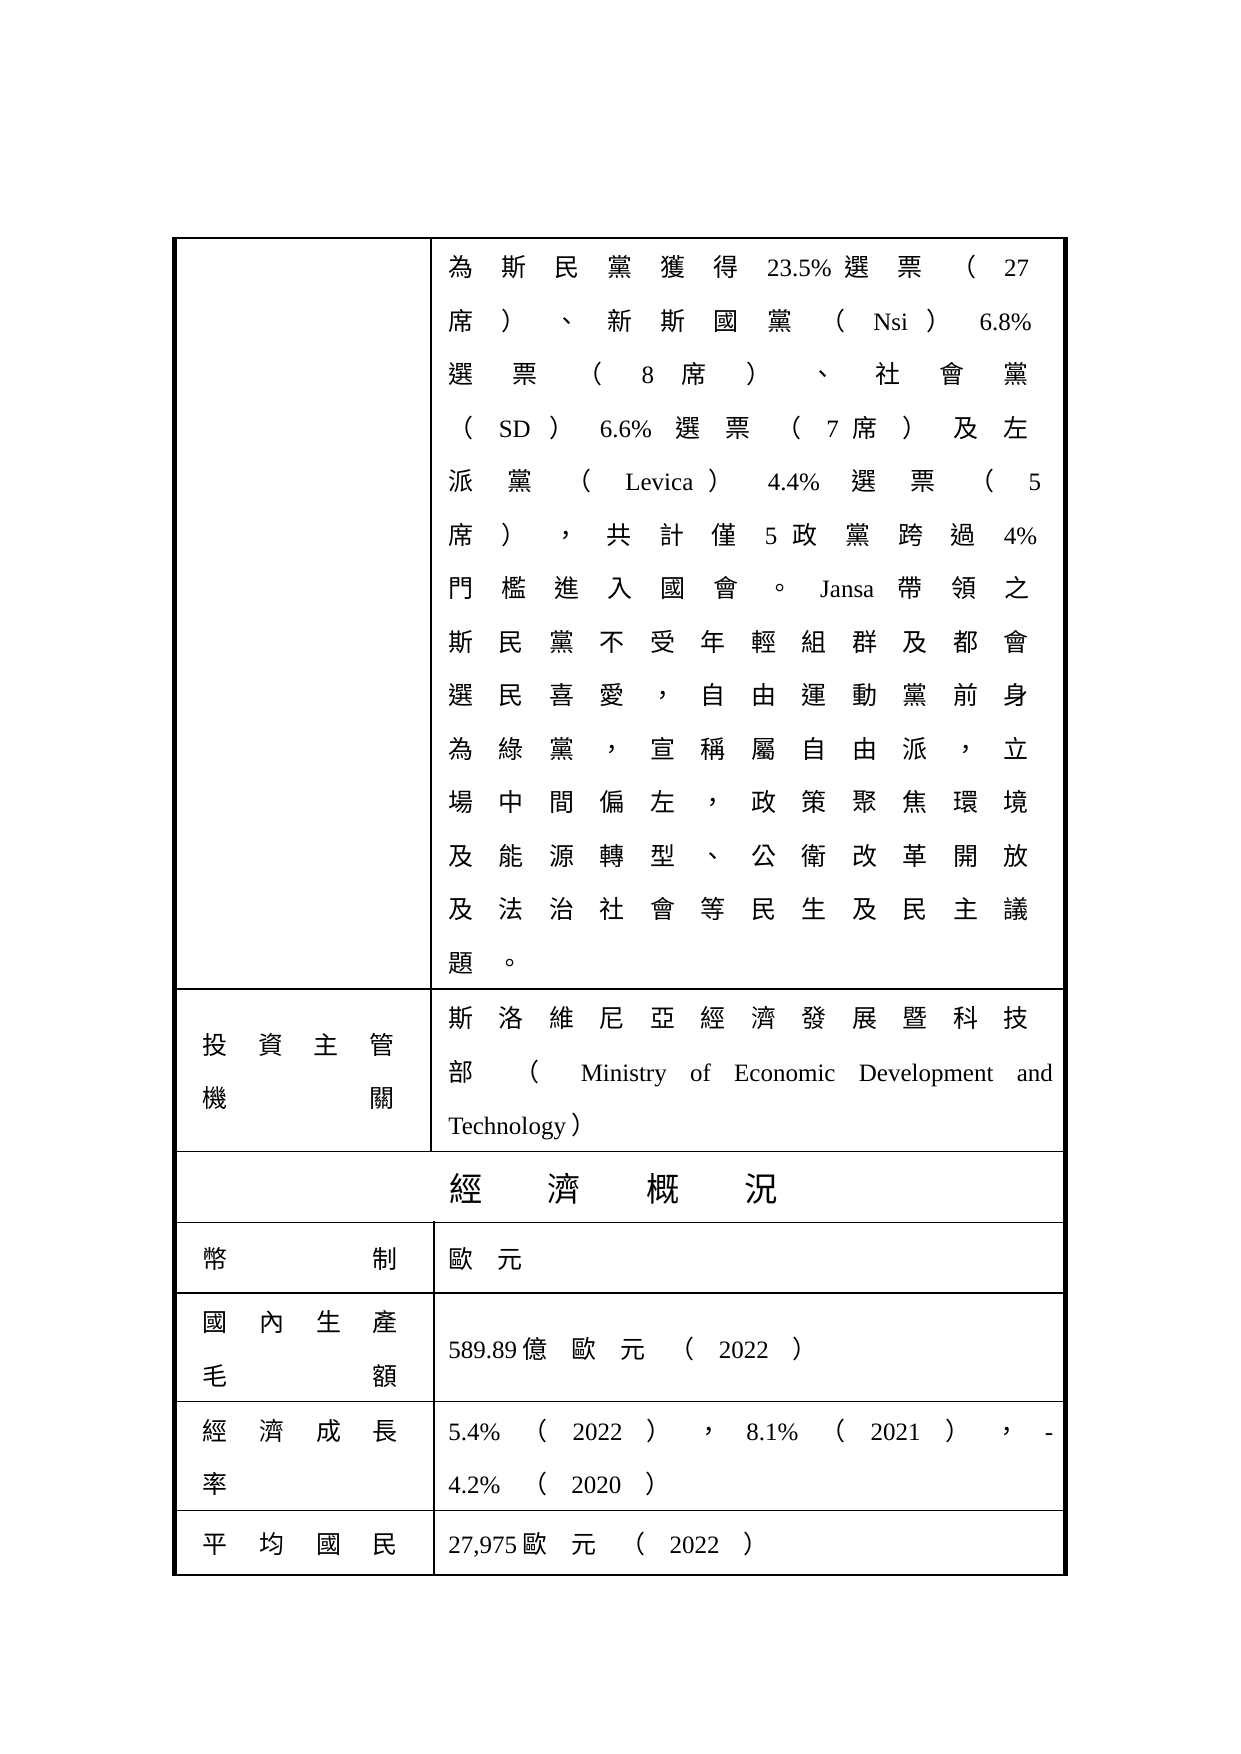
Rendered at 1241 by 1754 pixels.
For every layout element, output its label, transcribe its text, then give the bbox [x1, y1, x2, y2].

table_cell 589.89億歐元（2022） [435, 1294, 1063, 1401]
table_cell 國內生產毛額 [177, 1294, 433, 1401]
table_cell 斯洛維尼亞經濟發展暨科技部（Ministry of Economic Development and Technology） [432, 990, 1063, 1151]
table_cell 投資主管機關 [177, 990, 430, 1151]
table_cell 經濟成長率 [177, 1402, 433, 1509]
table_cell 經 濟 概 況 [177, 1152, 1063, 1221]
table_cell 27,975歐元（2022） [435, 1511, 1063, 1574]
table_cell 歐元 [435, 1223, 1063, 1292]
table_cell 5.4%（2022），8.1%（2021），-4.2%（2020） [435, 1402, 1063, 1509]
table_cell 平均國民 [177, 1511, 433, 1574]
table_cell [177, 239, 430, 988]
table_cell 為斯民黨獲得23.5%選票（27席）、新斯國黨（Nsi）6.8%選票（8席）、社會黨（SD）6.6%選票（7席）及左派黨（Levica）4.4%選票（5席），共計僅5政黨跨過4%門檻進入國會。Jansa帶領之斯民黨不受年輕組群及都會選民喜愛，自由運動黨前身為綠黨，宣稱屬自由派，立場中間偏左，政策聚焦環境及能源轉型、公衛改革開放及法治社會等民生及民主議題。 [432, 239, 1063, 988]
table_cell 幣制 [177, 1223, 433, 1292]
